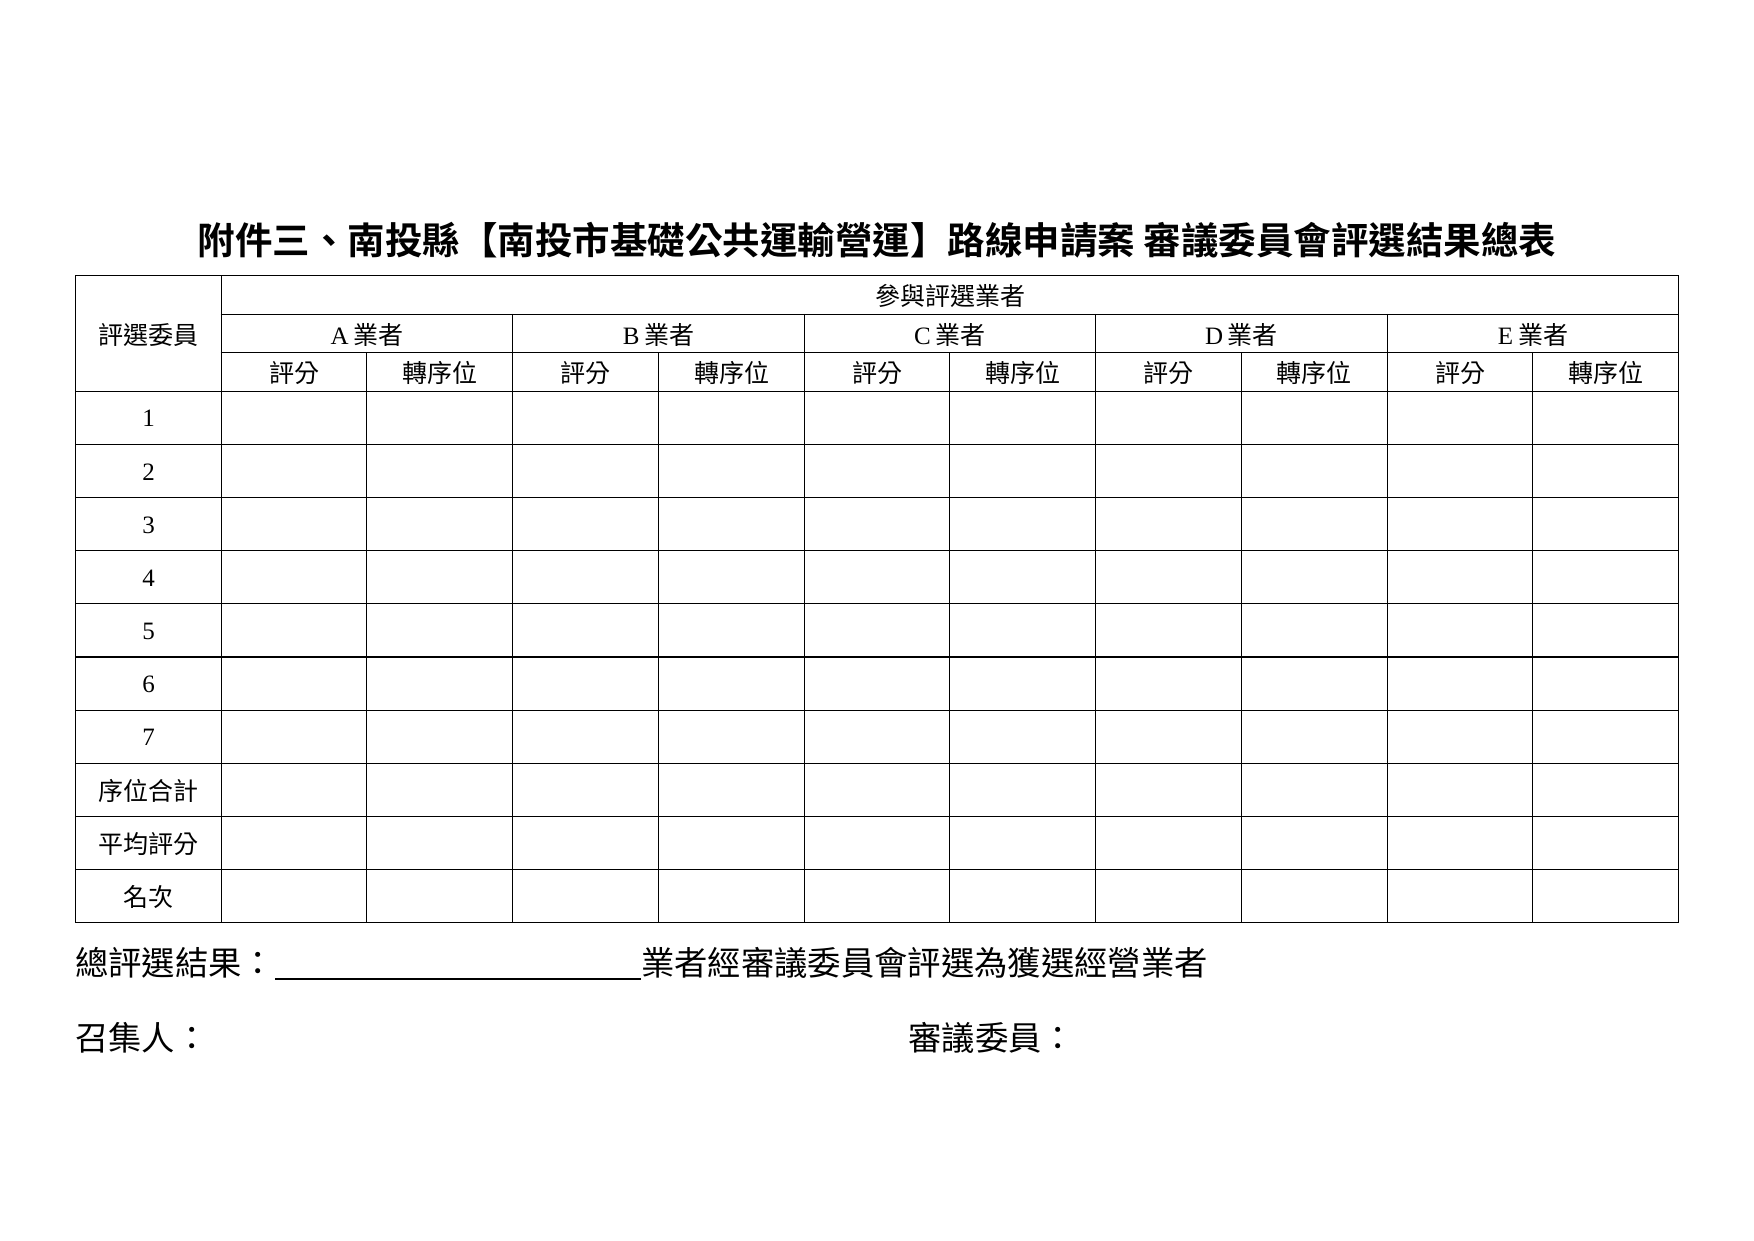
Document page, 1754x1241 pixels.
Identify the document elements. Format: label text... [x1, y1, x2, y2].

table_cell [659, 604, 804, 656]
table_cell [1533, 551, 1678, 603]
table_cell 平均評分 [76, 817, 221, 869]
table_cell [1533, 658, 1678, 709]
table_header 參與評選業者 [222, 276, 1678, 314]
table_cell [513, 498, 658, 550]
table_cell [367, 817, 512, 869]
table_cell [950, 711, 1095, 763]
table_cell 轉序位 [1533, 353, 1678, 391]
table_cell [1242, 870, 1387, 922]
table_cell [1533, 604, 1678, 656]
table_cell 評分 [1096, 353, 1241, 391]
table_cell 序位合計 [76, 764, 221, 816]
table_cell 4 [76, 551, 221, 603]
table_cell [950, 604, 1095, 656]
table_cell [659, 392, 804, 444]
table_cell [513, 658, 658, 709]
table_cell [1242, 817, 1387, 869]
table_cell [659, 870, 804, 922]
table_cell [659, 764, 804, 816]
table_cell [1096, 392, 1241, 444]
table_cell [1242, 445, 1387, 497]
table_cell [1096, 551, 1241, 603]
table_cell [367, 711, 512, 763]
table_cell [805, 764, 949, 816]
table_cell [659, 551, 804, 603]
table_header 評選委員 [76, 276, 221, 391]
table_cell [1533, 711, 1678, 763]
table_cell [1388, 658, 1532, 709]
table_cell [1388, 764, 1532, 816]
table_cell [1533, 498, 1678, 550]
table_cell [805, 551, 949, 603]
table_cell 7 [76, 711, 221, 763]
table_cell [367, 658, 512, 709]
table_cell [222, 392, 366, 444]
table_cell [805, 817, 949, 869]
table_cell [222, 445, 366, 497]
table_cell [1242, 498, 1387, 550]
table_cell [1533, 870, 1678, 922]
table_cell [1096, 445, 1241, 497]
table_cell [950, 764, 1095, 816]
table_cell 6 [76, 658, 221, 709]
table_cell [367, 764, 512, 816]
table_cell D業者 [1096, 315, 1387, 352]
table_cell [1533, 817, 1678, 869]
table_cell 轉序位 [950, 353, 1095, 391]
table_cell [1388, 870, 1532, 922]
table_cell [950, 392, 1095, 444]
table_cell [222, 711, 366, 763]
table_cell [222, 764, 366, 816]
table_cell [1533, 445, 1678, 497]
table_cell [659, 498, 804, 550]
table_cell [805, 658, 949, 709]
table_cell [367, 551, 512, 603]
table_cell 評分 [222, 353, 366, 391]
table_cell [222, 551, 366, 603]
table_cell [1388, 551, 1532, 603]
table_cell [950, 551, 1095, 603]
table_cell [367, 604, 512, 656]
table_cell [367, 445, 512, 497]
table_cell [805, 392, 949, 444]
text 附件三、南投縣【南投市基礎公共運輸營運】路線申請案 審議委員會評選結果總表 [75, 200, 1679, 275]
table_cell [805, 604, 949, 656]
table_cell [1242, 392, 1387, 444]
table_cell [1533, 764, 1678, 816]
table_cell [659, 445, 804, 497]
table_cell [367, 392, 512, 444]
table_cell [222, 870, 366, 922]
table_cell [1242, 604, 1387, 656]
table_cell 轉序位 [367, 353, 512, 391]
table_cell [367, 498, 512, 550]
table_cell 轉序位 [1242, 353, 1387, 391]
table_cell 3 [76, 498, 221, 550]
table_cell [513, 711, 658, 763]
table_cell E業者 [1388, 315, 1678, 352]
table_cell [222, 498, 366, 550]
table_cell 5 [76, 604, 221, 656]
text 召集人： 審議委員： [75, 998, 1679, 1073]
table_cell [1096, 764, 1241, 816]
table_cell C業者 [805, 315, 1095, 352]
table_cell [513, 604, 658, 656]
text 總評選結果： 業者經審議委員會評選為獲選經營業者 [75, 923, 1679, 998]
table_cell 評分 [805, 353, 949, 391]
table_cell [1096, 604, 1241, 656]
table_cell 轉序位 [659, 353, 804, 391]
table_cell [513, 764, 658, 816]
table_cell [1388, 445, 1532, 497]
table_cell [1096, 498, 1241, 550]
table_cell A業者 [222, 315, 512, 352]
table_cell [1533, 392, 1678, 444]
table_cell [1388, 498, 1532, 550]
table_cell [222, 817, 366, 869]
table_cell [950, 870, 1095, 922]
table_cell [222, 658, 366, 709]
table_cell [1388, 817, 1532, 869]
table_cell [1388, 392, 1532, 444]
table_cell [805, 870, 949, 922]
table_cell [222, 604, 366, 656]
table_cell 名次 [76, 870, 221, 922]
table_cell [1388, 604, 1532, 656]
table_cell [1242, 551, 1387, 603]
table_cell [513, 445, 658, 497]
table_cell 2 [76, 445, 221, 497]
table_cell [950, 498, 1095, 550]
table_cell [950, 445, 1095, 497]
table_cell [513, 551, 658, 603]
table_cell [1096, 658, 1241, 709]
table_cell [659, 658, 804, 709]
table_cell [1096, 817, 1241, 869]
table_cell 評分 [513, 353, 658, 391]
table_cell [367, 870, 512, 922]
table_cell [950, 817, 1095, 869]
table_cell [1242, 711, 1387, 763]
table_cell [513, 817, 658, 869]
table_cell [1096, 870, 1241, 922]
table_cell [659, 711, 804, 763]
table_cell 1 [76, 392, 221, 444]
table_cell [659, 817, 804, 869]
table_cell [1096, 711, 1241, 763]
table_cell [805, 711, 949, 763]
table_cell [805, 498, 949, 550]
table_cell [1242, 764, 1387, 816]
table_cell 評分 [1388, 353, 1532, 391]
table_cell B業者 [513, 315, 804, 352]
table_cell [1388, 711, 1532, 763]
table_cell [513, 392, 658, 444]
table_cell [1242, 658, 1387, 709]
table_cell [950, 658, 1095, 709]
table_cell [513, 870, 658, 922]
table_cell [805, 445, 949, 497]
